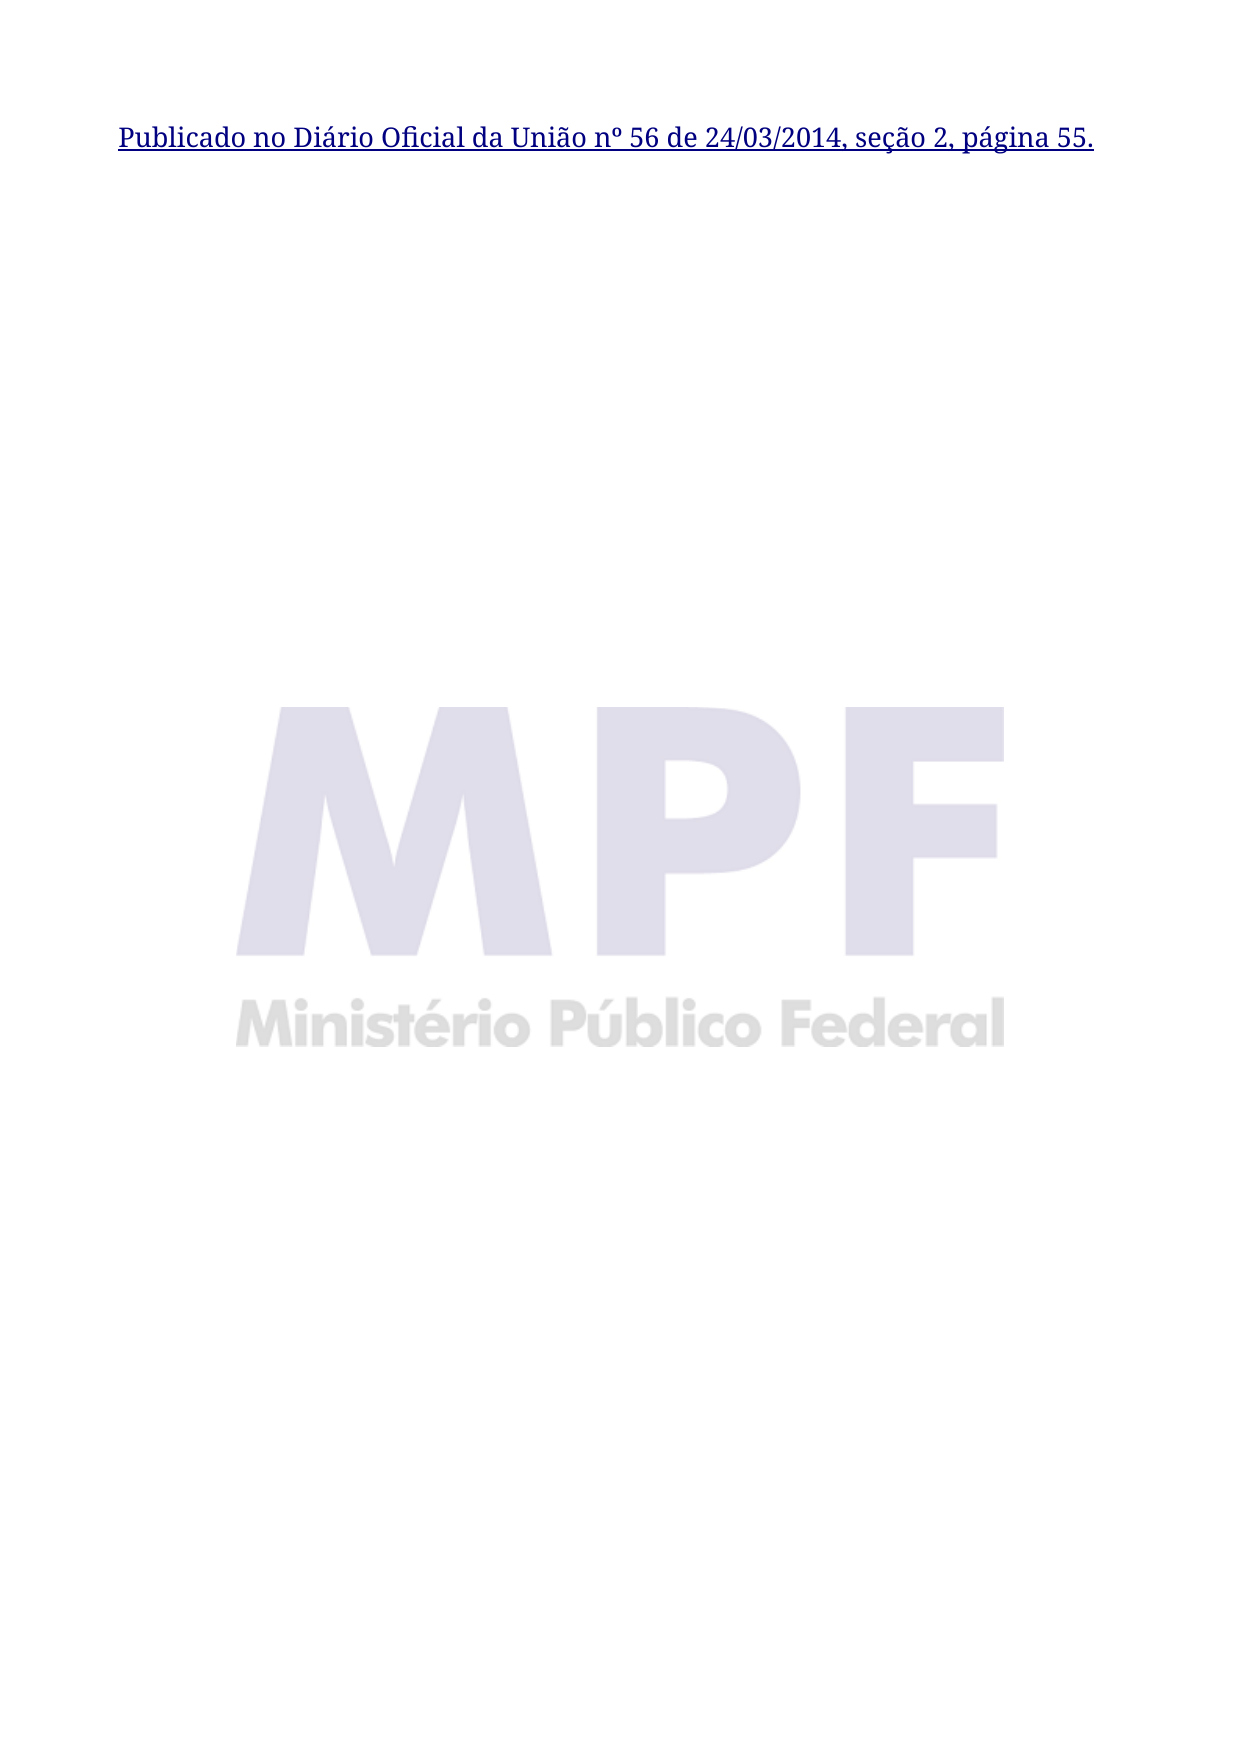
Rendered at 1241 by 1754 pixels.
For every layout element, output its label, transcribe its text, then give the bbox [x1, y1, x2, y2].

picture [236, 707, 1004, 1047]
text Publicado no Diário Oficial da União nº 56 de 24/03/2014, seção 2, página 55. [118, 118, 1119, 155]
